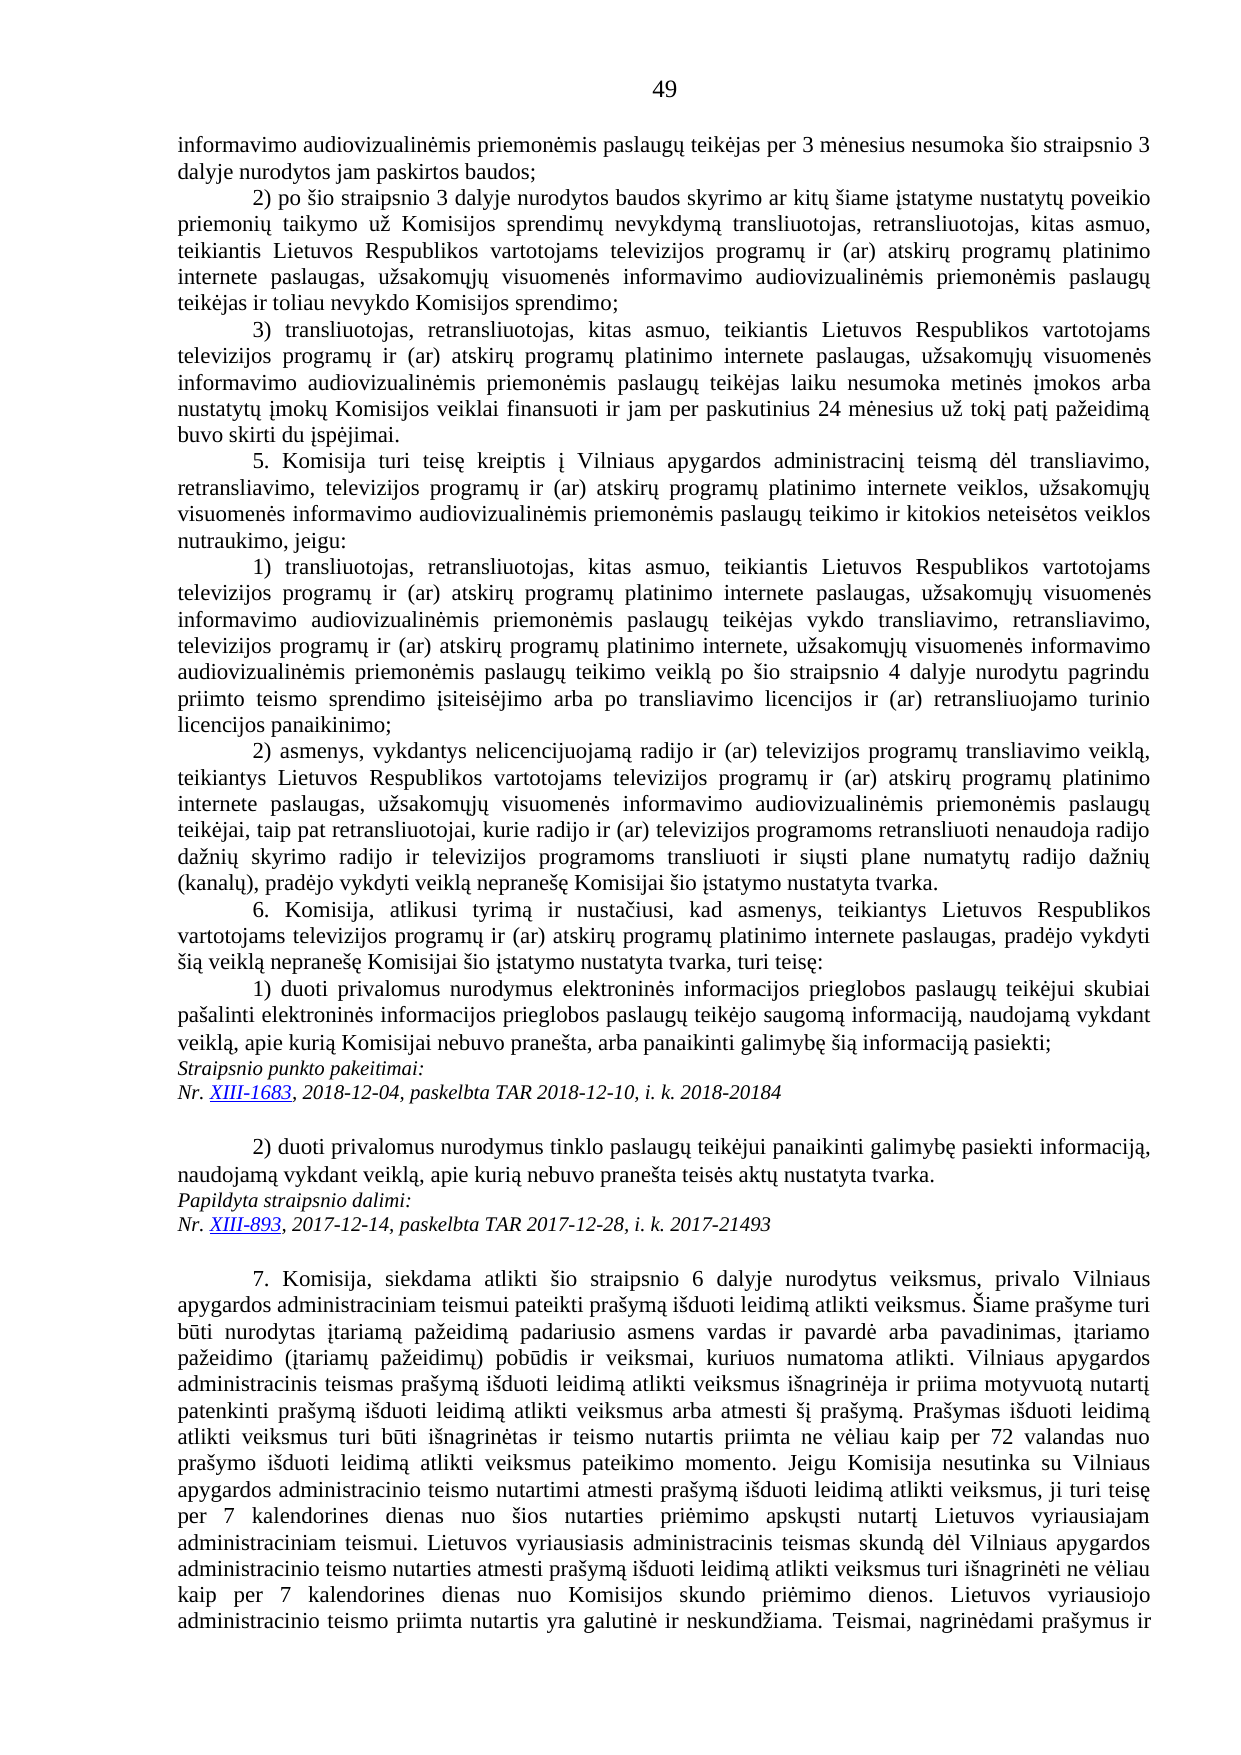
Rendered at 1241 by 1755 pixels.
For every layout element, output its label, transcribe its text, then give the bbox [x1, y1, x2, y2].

text 7. Komisija, siekdama atlikti šio straipsnio 6 dalyje nurodytus veiksmus, privalo Vilniaus apygardos administraciniam teismui pateikti prašymą išduoti leidimą atlikti veiksmus. Šiame prašyme turi būti nurodytas įtariamą pažeidimą padariusio asmens vardas ir pavardė arba pavadinimas, įtariamo pažeidimo (įtariamų pažeidimų) pobūdis ir veiksmai, kuriuos numatoma atlikti. Vilniaus apygardos administracinis teismas prašymą išduoti leidimą atlikti veiksmus išnagrinėja ir priima motyvuotą nutartį patenkinti prašymą išduoti leidimą atlikti veiksmus arba atmesti šį prašymą. Prašymas išduoti leidimą atlikti veiksmus turi būti išnagrinėtas ir teismo nutartis priimta ne vėliau kaip per 72 valandas nuo prašymo išduoti leidimą atlikti veiksmus pateikimo momento. Jeigu Komisija nesutinka su Vilniaus apygardos administracinio teismo nutartimi atmesti prašymą išduoti leidimą atlikti veiksmus, ji turi teisę per 7 kalendorines dienas nuo šios nutarties priėmimo apskųsti nutartį Lietuvos vyriausiajam administraciniam teismui. Lietuvos vyriausiasis administracinis teismas skundą dėl Vilniaus apygardos administracinio teismo nutarties atmesti prašymą išduoti leidimą atlikti veiksmus turi išnagrinėti ne vėliau kaip per 7 kalendorines dienas nuo Komisijos skundo priėmimo dienos. Lietuvos vyriausiojo administracinio teismo priimta nutartis yra galutinė ir neskundžiama. Teismai, nagrinėdami prašymus ir [177, 1265, 1152, 1634]
text Papildyta straipsnio dalimi: [177, 1188, 1152, 1212]
text 3) transliuotojas, retransliuotojas, kitas asmuo, teikiantis Lietuvos Respublikos vartotojams televizijos programų ir (ar) atskirų programų platinimo internete paslaugas, užsakomųjų visuomenės informavimo audiovizualinėmis priemonėmis paslaugų teikėjas laiku nesumoka metinės įmokos arba nustatytų įmokų Komisijos veiklai finansuoti ir jam per paskutinius 24 mėnesius už tokį patį pažeidimą buvo skirti du įspėjimai. [177, 316, 1152, 448]
text Straipsnio punkto pakeitimai: [177, 1056, 1152, 1080]
text Nr. XIII-893, 2017-12-14, paskelbta TAR 2017-12-28, i. k. 2017-21493 [177, 1212, 1152, 1236]
text 2) po šio straipsnio 3 dalyje nurodytos baudos skyrimo ar kitų šiame įstatyme nustatytų poveikio priemonių taikymo už Komisijos sprendimų nevykdymą transliuotojas, retransliuotojas, kitas asmuo, teikiantis Lietuvos Respublikos vartotojams televizijos programų ir (ar) atskirų programų platinimo internete paslaugas, užsakomųjų visuomenės informavimo audiovizualinėmis priemonėmis paslaugų teikėjas ir toliau nevykdo Komisijos sprendimo; [177, 184, 1152, 316]
text 5. Komisija turi teisę kreiptis į Vilniaus apygardos administracinį teismą dėl transliavimo, retransliavimo, televizijos programų ir (ar) atskirų programų platinimo internete veiklos, užsakomųjų visuomenės informavimo audiovizualinėmis priemonėmis paslaugų teikimo ir kitokios neteisėtos veiklos nutraukimo, jeigu: [177, 448, 1152, 553]
text informavimo audiovizualinėmis priemonėmis paslaugų teikėjas per 3 mėnesius nesumoka šio straipsnio 3 dalyje nurodytos jam paskirtos baudos; [177, 131, 1152, 184]
text 2) asmenys, vykdantys nelicencijuojamą radijo ir (ar) televizijos programų transliavimo veiklą, teikiantys Lietuvos Respublikos vartotojams televizijos programų ir (ar) atskirų programų platinimo internete paslaugas, užsakomųjų visuomenės informavimo audiovizualinėmis priemonėmis paslaugų teikėjai, taip pat retransliuotojai, kurie radijo ir (ar) televizijos programoms retransliuoti nenaudoja radijo dažnių skyrimo radijo ir televizijos programoms transliuoti ir siųsti plane numatytų radijo dažnių (kanalų), pradėjo vykdyti veiklą nepranešę Komisijai šio įstatymo nustatyta tvarka. [177, 737, 1152, 896]
text 1) transliuotojas, retransliuotojas, kitas asmuo, teikiantis Lietuvos Respublikos vartotojams televizijos programų ir (ar) atskirų programų platinimo internete paslaugas, užsakomųjų visuomenės informavimo audiovizualinėmis priemonėmis paslaugų teikėjas vykdo transliavimo, retransliavimo, televizijos programų ir (ar) atskirų programų platinimo internete, užsakomųjų visuomenės informavimo audiovizualinėmis priemonėmis paslaugų teikimo veiklą po šio straipsnio 4 dalyje nurodytu pagrindu priimto teismo sprendimo įsiteisėjimo arba po transliavimo licencijos ir (ar) retransliuojamo turinio licencijos panaikinimo; [177, 553, 1152, 737]
text 6. Komisija, atlikusi tyrimą ir nustačiusi, kad asmenys, teikiantys Lietuvos Respublikos vartotojams televizijos programų ir (ar) atskirų programų platinimo internete paslaugas, pradėjo vykdyti šią veiklą nepranešę Komisijai šio įstatymo nustatyta tvarka, turi teisę: [177, 896, 1152, 975]
text 2) duoti privalomus nurodymus tinklo paslaugų teikėjui panaikinti galimybę pasiekti informaciją, naudojamą vykdant veiklą, apie kurią nebuvo pranešta teisės aktų nustatyta tvarka. [177, 1133, 1152, 1188]
text Nr. XIII-1683, 2018-12-04, paskelbta TAR 2018-12-10, i. k. 2018-20184 [177, 1080, 1152, 1104]
text 1) duoti privalomus nurodymus elektroninės informacijos prieglobos paslaugų teikėjui skubiai pašalinti elektroninės informacijos prieglobos paslaugų teikėjo saugomą informaciją, naudojamą vykdant veiklą, apie kurią Komisijai nebuvo pranešta, arba panaikinti galimybę šią informaciją pasiekti; [177, 975, 1152, 1056]
